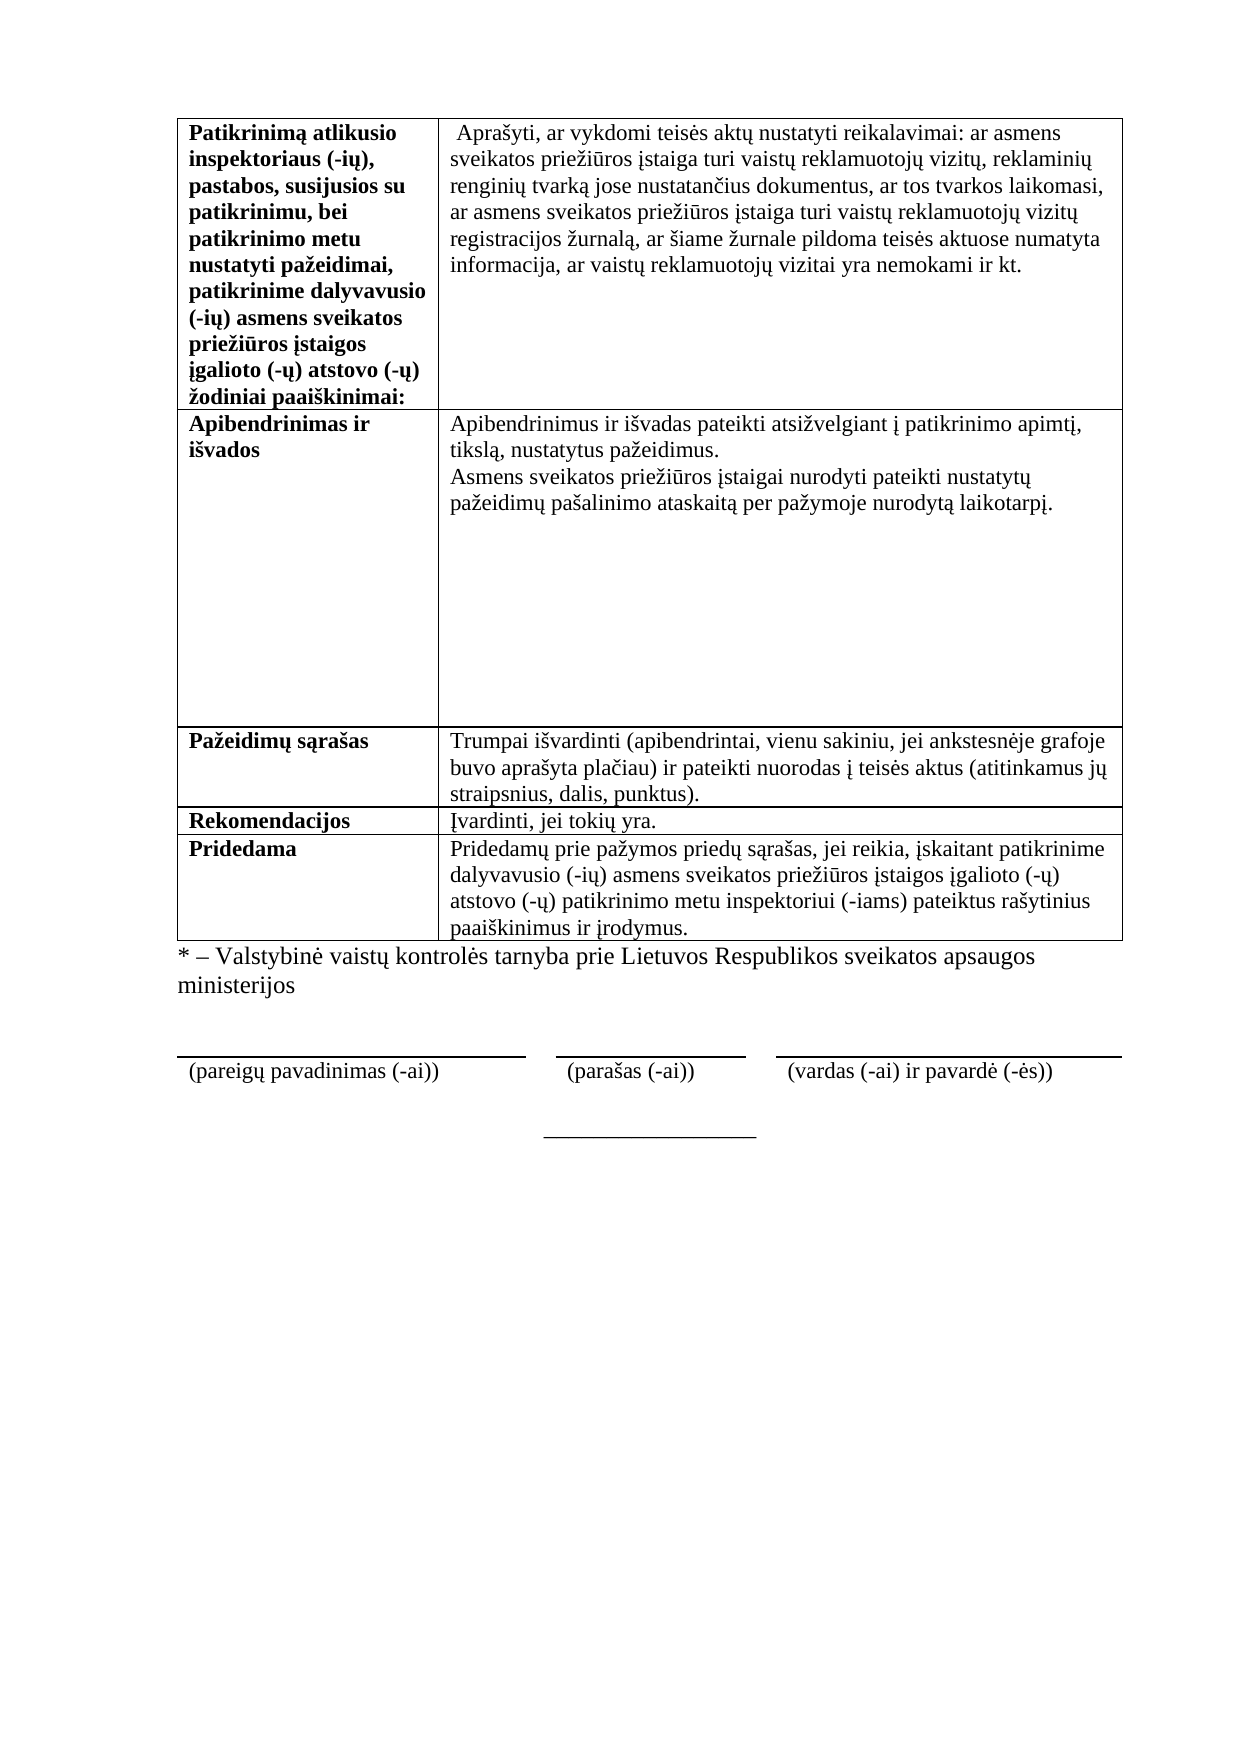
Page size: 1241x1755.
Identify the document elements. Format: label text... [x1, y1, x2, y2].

table_header [746, 1056, 776, 1084]
table_header (vardas (-ai) ir pavardė (-ės)) [776, 1058, 1122, 1084]
table_cell Pažeidimų sąrašas [178, 728, 438, 806]
text * – Valstybinė vaistų kontrolės tarnyba prie Lietuvos Respublikos sveikatos apsaugos ministerijos [177, 941, 1122, 999]
table_cell Rekomendacijos [178, 808, 438, 834]
table_cell Apibendrinimus ir išvadas pateikti atsižvelgiant į patikrinimo apimtį, tikslą, nustatytus pažeidimus. Asmens sveikatos priežiūros įstaigai nurodyti pateikti nustatytų pažeidimų pašalinimo ataskaitą per pažymoje nurodytą laikotarpį. [439, 410, 1122, 726]
table_cell Pridedama [178, 835, 438, 940]
table_cell Trumpai išvardinti (apibendrintai, vienu sakiniu, jei ankstesnėje grafoje buvo aprašyta plačiau) ir pateikti nuorodas į teisės aktus (atitinkamus jų straipsnius, dalis, punktus). [439, 728, 1122, 806]
table_header [526, 1056, 556, 1084]
table_header (parašas (-ai)) [556, 1058, 746, 1084]
text _________________ [177, 1112, 1122, 1141]
table_cell Įvardinti, jei tokių yra. [439, 808, 1122, 834]
table_cell Aprašyti, ar vykdomi teisės aktų nustatyti reikalavimai: ar asmens sveikatos priežiūros įstaiga turi vaistų reklamuotojų vizitų, reklaminių renginių tvarką jose nustatančius dokumentus, ar tos tvarkos laikomasi, ar asmens sveikatos priežiūros įstaiga turi vaistų reklamuotojų vizitų registracijos žurnalą, ar šiame žurnale pildoma teisės aktuose numatyta informacija, ar vaistų reklamuotojų vizitai yra nemokami ir kt. [439, 119, 1122, 409]
table_cell Pridedamų prie pažymos priedų sąrašas, jei reikia, įskaitant patikrinime dalyvavusio (-ių) asmens sveikatos priežiūros įstaigos įgalioto (-ų) atstovo (-ų) patikrinimo metu inspektoriui (-iams) pateiktus rašytinius paaiškinimus ir įrodymus. [439, 835, 1122, 940]
table_header (pareigų pavadinimas (-ai)) [177, 1058, 526, 1084]
table_cell Patikrinimą atlikusio inspektoriaus (-ių), pastabos, susijusios su patikrinimu, bei patikrinimo metu nustatyti pažeidimai, patikrinime dalyvavusio (-ių) asmens sveikatos priežiūros įstaigos įgalioto (-ų) atstovo (-ų) žodiniai paaiškinimai: [178, 119, 438, 409]
table_cell Apibendrinimas ir išvados [178, 410, 438, 726]
